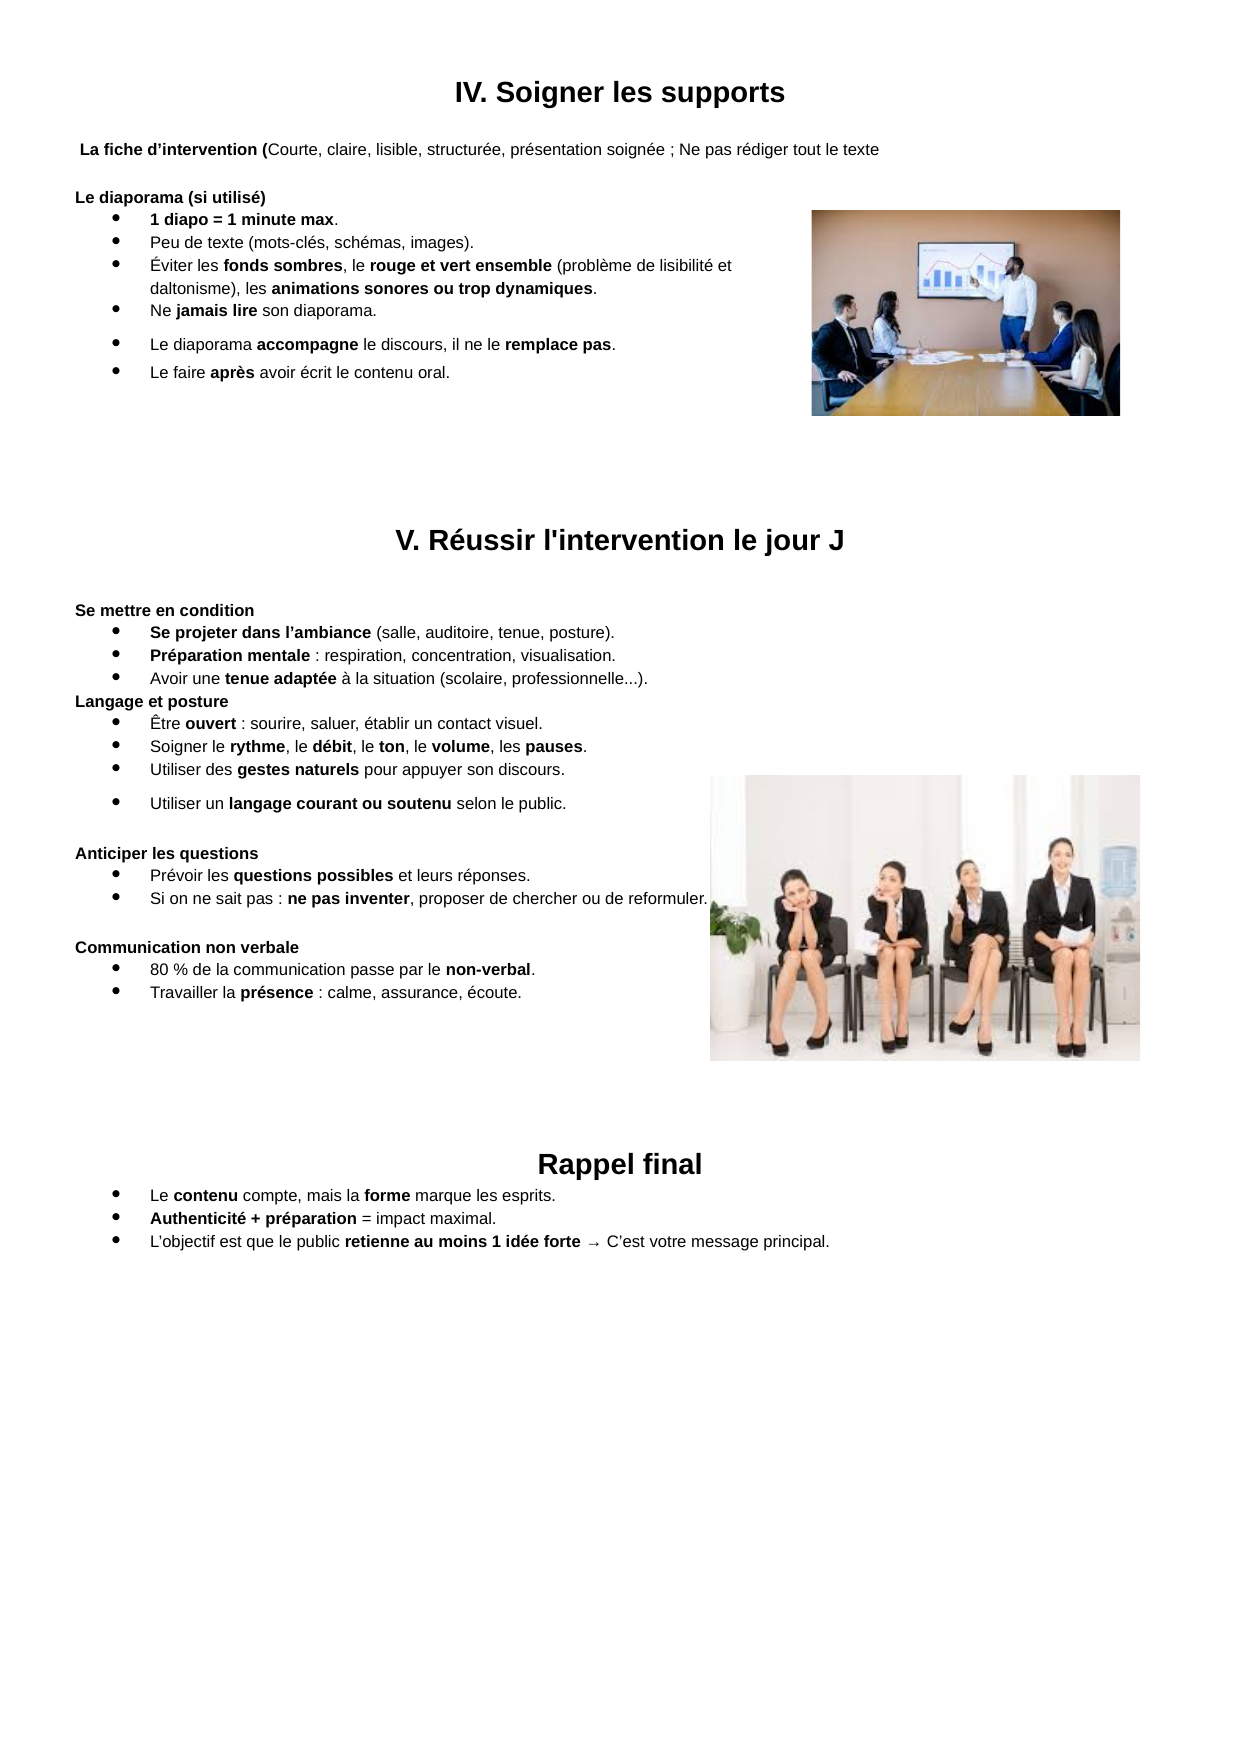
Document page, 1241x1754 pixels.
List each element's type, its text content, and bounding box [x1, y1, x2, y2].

list Le faire après avoir écrit le contenu oral. [112, 363, 811, 383]
list Prévoir les questions possibles et leurs réponses. [112, 866, 710, 886]
list Avoir une tenue adaptée à la situation (scolaire, professionnelle...). [112, 668, 1165, 688]
text Le diaporama (si utilisé) [75, 188, 1165, 207]
list Le contenu compte, mais la forme marque les esprits. [112, 1186, 1165, 1206]
list Ne jamais lire son diaporama. [112, 301, 811, 321]
list Travailler la présence : calme, assurance, écoute. [112, 983, 710, 1003]
list Préparation mentale : respiration, concentration, visualisation. [112, 645, 1165, 666]
text La fiche d’intervention (Courte, claire, lisible, structurée, présentation soignée ; Ne pas rédiger tout le texte [75, 139, 1165, 159]
list Être ouvert : sourire, saluer, établir un contact visuel. [112, 713, 1165, 733]
list Peu de texte (mots-clés, schémas, images). [112, 233, 811, 253]
list [1121, 233, 1165, 253]
list [1121, 363, 1165, 383]
list 80 % de la communication passe par le non-verbal. [112, 960, 710, 980]
list Éviter les fonds sombres, le rouge et vert ensemble (problème de lisibilité et daltonisme), les animations sonores ou trop dynamiques. [112, 256, 811, 298]
list Si on ne sait pas : ne pas inventer, proposer de chercher ou de reformuler. [112, 889, 710, 909]
text Langage et posture [75, 691, 1165, 711]
list Se projeter dans l’ambiance (salle, auditoire, tenue, posture). [112, 622, 1165, 642]
text Communication non verbale [75, 938, 710, 957]
list Le diaporama accompagne le discours, il ne le remplace pas. [112, 323, 811, 358]
text Rappel final [75, 1147, 1165, 1181]
text Se mettre en condition [75, 600, 1165, 619]
list Utiliser un langage courant ou soutenu selon le public. [112, 782, 710, 817]
list L’objectif est que le public retienne au moins 1 idée forte → C’est votre message principal. [112, 1232, 1165, 1252]
list [1121, 301, 1165, 321]
text IV. Soigner les supports [75, 75, 1165, 108]
list [1121, 323, 1165, 358]
list Utiliser des gestes naturels pour appuyer son discours. [112, 759, 1165, 779]
list Authenticité + préparation = impact maximal. [112, 1209, 1165, 1229]
text V. Réussir l'intervention le jour J [75, 523, 1165, 557]
list 1 diapo = 1 minute max. [112, 209, 1165, 230]
list Soigner le rythme, le débit, le ton, le volume, les pauses. [112, 736, 1165, 757]
text Anticiper les questions [75, 844, 710, 863]
